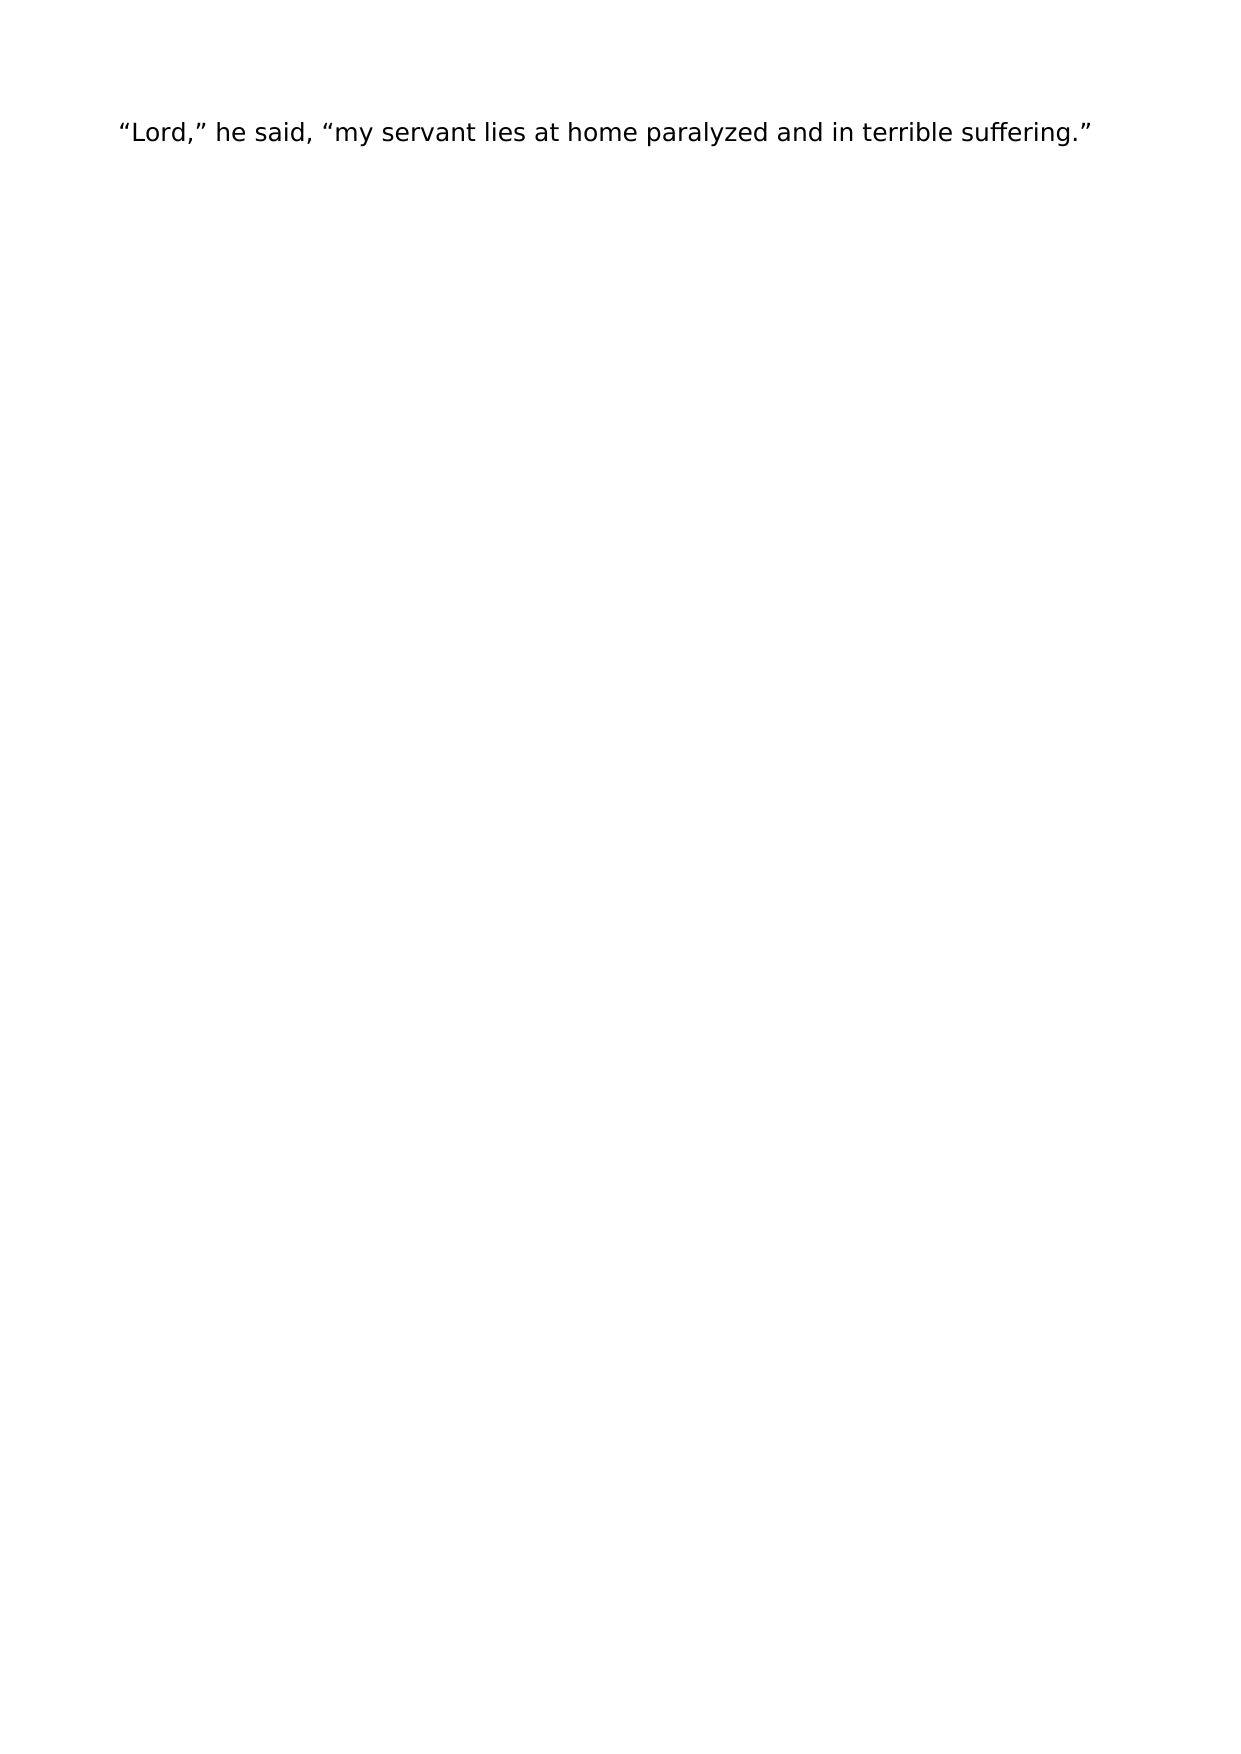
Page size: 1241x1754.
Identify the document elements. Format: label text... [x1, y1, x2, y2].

text “Lord,” he said, “my servant lies at home paralyzed and in terrible suffering.” [118, 118, 1122, 147]
